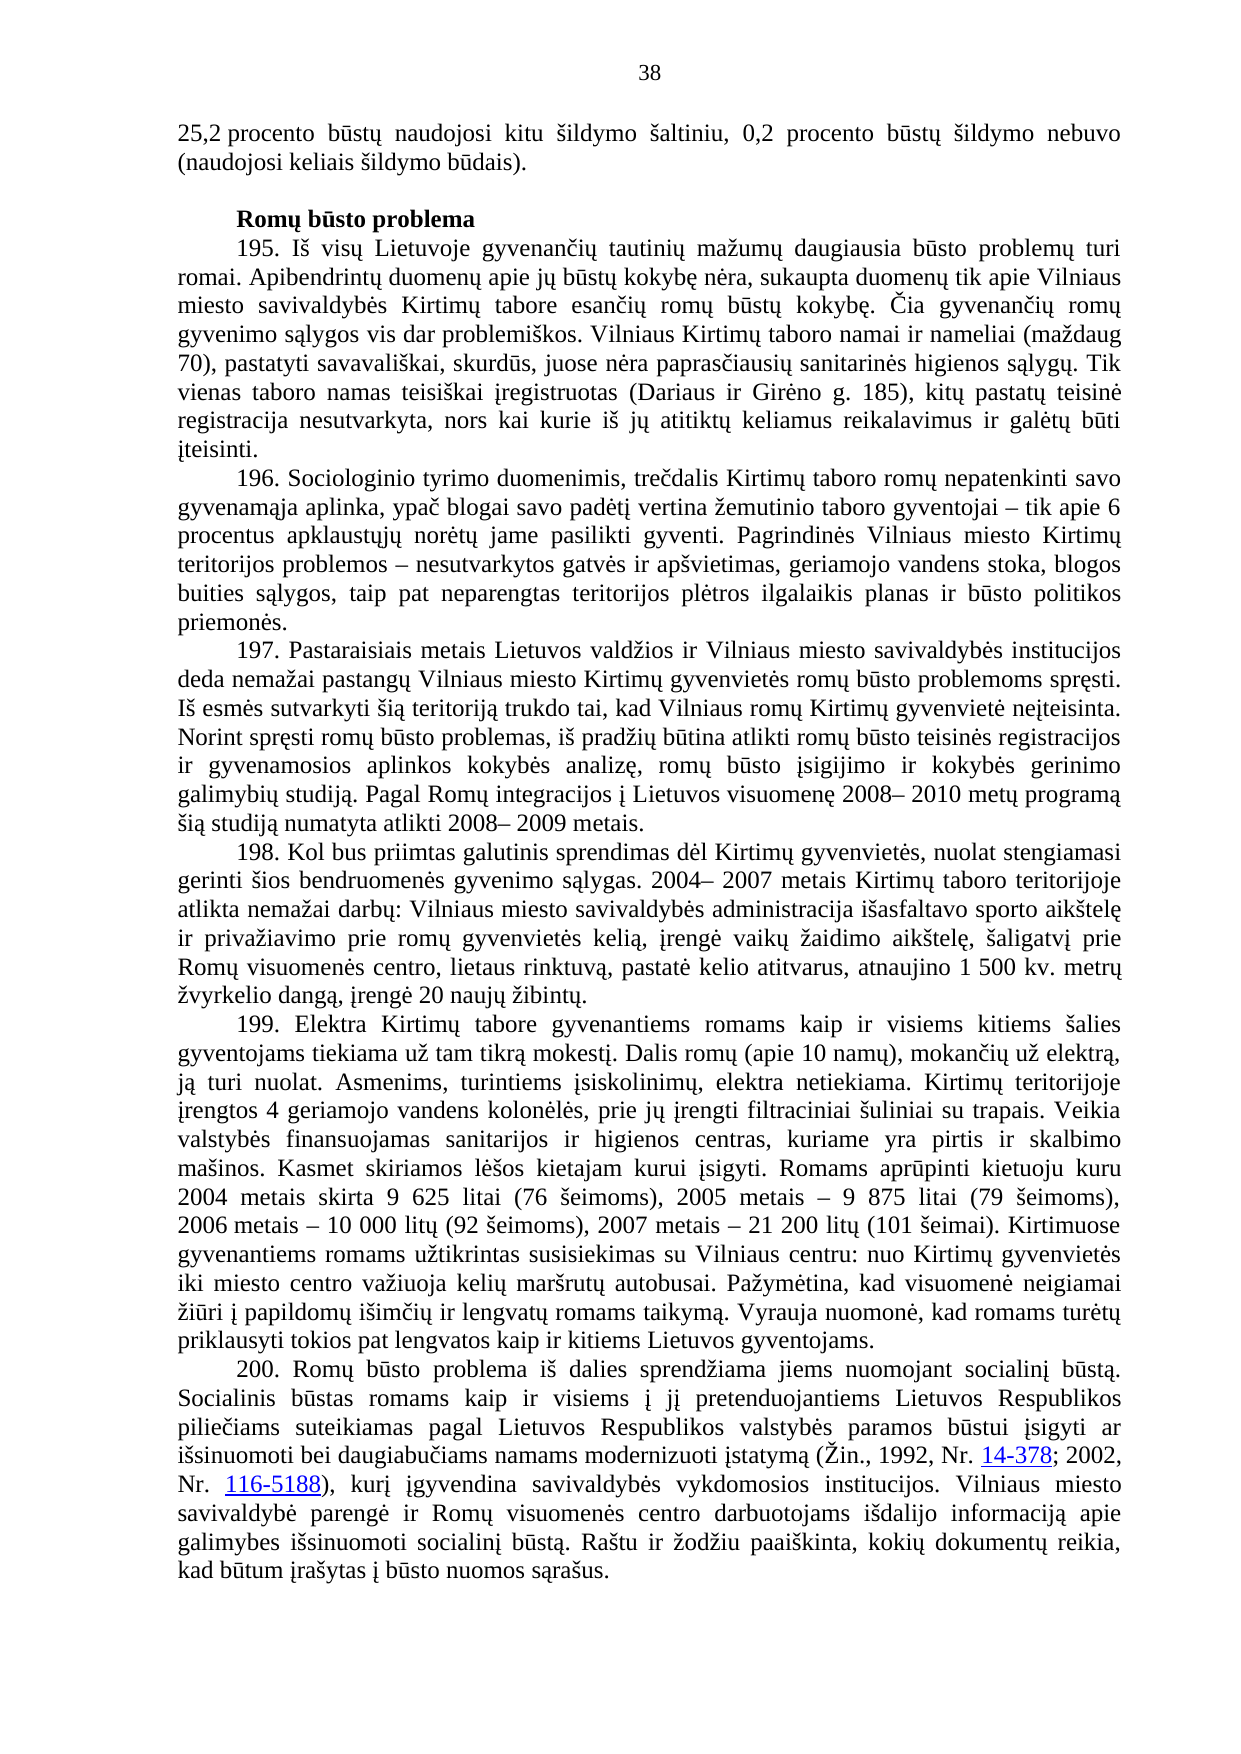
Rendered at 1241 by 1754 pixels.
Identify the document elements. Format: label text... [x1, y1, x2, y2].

text 196. Sociologinio tyrimo duomenimis, trečdalis Kirtimų taboro romų nepatenkinti savo gyvenamąja aplinka, ypač blogai savo padėtį vertina žemutinio taboro gyventojai – tik apie 6 procentus apklaustųjų norėtų jame pasilikti gyventi. Pagrindinės Vilniaus miesto Kirtimų teritorijos problemos – nesutvarkytos gatvės ir apšvietimas, geriamojo vandens stoka, blogos buities sąlygos, taip pat neparengtas teritorijos plėtros ilgalaikis planas ir būsto politikos priemonės. [177, 463, 1122, 636]
text 200. Romų būsto problema iš dalies sprendžiama jiems nuomojant socialinį būstą. Socialinis būstas romams kaip ir visiems į jį pretenduojantiems Lietuvos Respublikos piliečiams suteikiamas pagal Lietuvos Respublikos valstybės paramos būstui įsigyti ar išsinuomoti bei daugiabučiams namams modernizuoti įstatymą (Žin., 1992, Nr. 14-378; 2002, Nr. 116-5188), kurį įgyvendina savivaldybės vykdomosios institucijos. Vilniaus miesto savivaldybė parengė ir Romų visuomenės centro darbuotojams išdalijo informaciją apie galimybes išsinuomoti socialinį būstą. Raštu ir žodžiu paaiškinta, kokių dokumentų reikia, kad būtum įrašytas į būsto nuomos sąrašus. [177, 1354, 1122, 1584]
text 198. Kol bus priimtas galutinis sprendimas dėl Kirtimų gyvenvietės, nuolat stengiamasi gerinti šios bendruomenės gyvenimo sąlygas. 2004– 2007 metais Kirtimų taboro teritorijoje atlikta nemažai darbų: Vilniaus miesto savivaldybės administracija išasfaltavo sporto aikštelę ir privažiavimo prie romų gyvenvietės kelią, įrengė vaikų žaidimo aikštelę, šaligatvį prie Romų visuomenės centro, lietaus rinktuvą, pastatė kelio atitvarus, atnaujino 1 500 kv. metrų žvyrkelio dangą, įrengė 20 naujų žibintų. [177, 837, 1122, 1009]
text Romų būsto problema [177, 204, 1122, 233]
text 25,2 procento būstų naudojosi kitu šildymo šaltiniu, 0,2 procento būstų šildymo nebuvo (naudojosi keliais šildymo būdais). [177, 118, 1122, 176]
text 199. Elektra Kirtimų tabore gyvenantiems romams kaip ir visiems kitiems šalies gyventojams tiekiama už tam tikrą mokestį. Dalis romų (apie 10 namų), mokančių už elektrą, ją turi nuolat. Asmenims, turintiems įsiskolinimų, elektra netiekiama. Kirtimų teritorijoje įrengtos 4 geriamojo vandens kolonėlės, prie jų įrengti filtraciniai šuliniai su trapais. Veikia valstybės finansuojamas sanitarijos ir higienos centras, kuriame yra pirtis ir skalbimo mašinos. Kasmet skiriamos lėšos kietajam kurui įsigyti. Romams aprūpinti kietuoju kuru 2004 metais skirta 9 625 litai (76 šeimoms), 2005 metais – 9 875 litai (79 šeimoms), 2006 metais – 10 000 litų (92 šeimoms), 2007 metais – 21 200 litų (101 šeimai). Kirtimuose gyvenantiems romams užtikrintas susisiekimas su Vilniaus centru: nuo Kirtimų gyvenvietės iki miesto centro važiuoja kelių maršrutų autobusai. Pažymėtina, kad visuomenė neigiamai žiūri į papildomų išimčių ir lengvatų romams taikymą. Vyrauja nuomonė, kad romams turėtų priklausyti tokios pat lengvatos kaip ir kitiems Lietuvos gyventojams. [177, 1009, 1122, 1354]
text 197. Pastaraisiais metais Lietuvos valdžios ir Vilniaus miesto savivaldybės institucijos deda nemažai pastangų Vilniaus miesto Kirtimų gyvenvietės romų būsto problemoms spręsti. Iš esmės sutvarkyti šią teritoriją trukdo tai, kad Vilniaus romų Kirtimų gyvenvietė neįteisinta. Norint spręsti romų būsto problemas, iš pradžių būtina atlikti romų būsto teisinės registracijos ir gyvenamosios aplinkos kokybės analizę, romų būsto įsigijimo ir kokybės gerinimo galimybių studiją. Pagal Romų integracijos į Lietuvos visuomenę 2008– 2010 metų programą šią studiją numatyta atlikti 2008– 2009 metais. [177, 636, 1122, 837]
text 195. Iš visų Lietuvoje gyvenančių tautinių mažumų daugiausia būsto problemų turi romai. Apibendrintų duomenų apie jų būstų kokybę nėra, sukaupta duomenų tik apie Vilniaus miesto savivaldybės Kirtimų tabore esančių romų būstų kokybę. Čia gyvenančių romų gyvenimo sąlygos vis dar problemiškos. Vilniaus Kirtimų taboro namai ir nameliai (maždaug 70), pastatyti savavališkai, skurdūs, juose nėra paprasčiausių sanitarinės higienos sąlygų. Tik vienas taboro namas teisiškai įregistruotas (Dariaus ir Girėno g. 185), kitų pastatų teisinė registracija nesutvarkyta, nors kai kurie iš jų atitiktų keliamus reikalavimus ir galėtų būti įteisinti. [177, 233, 1122, 463]
